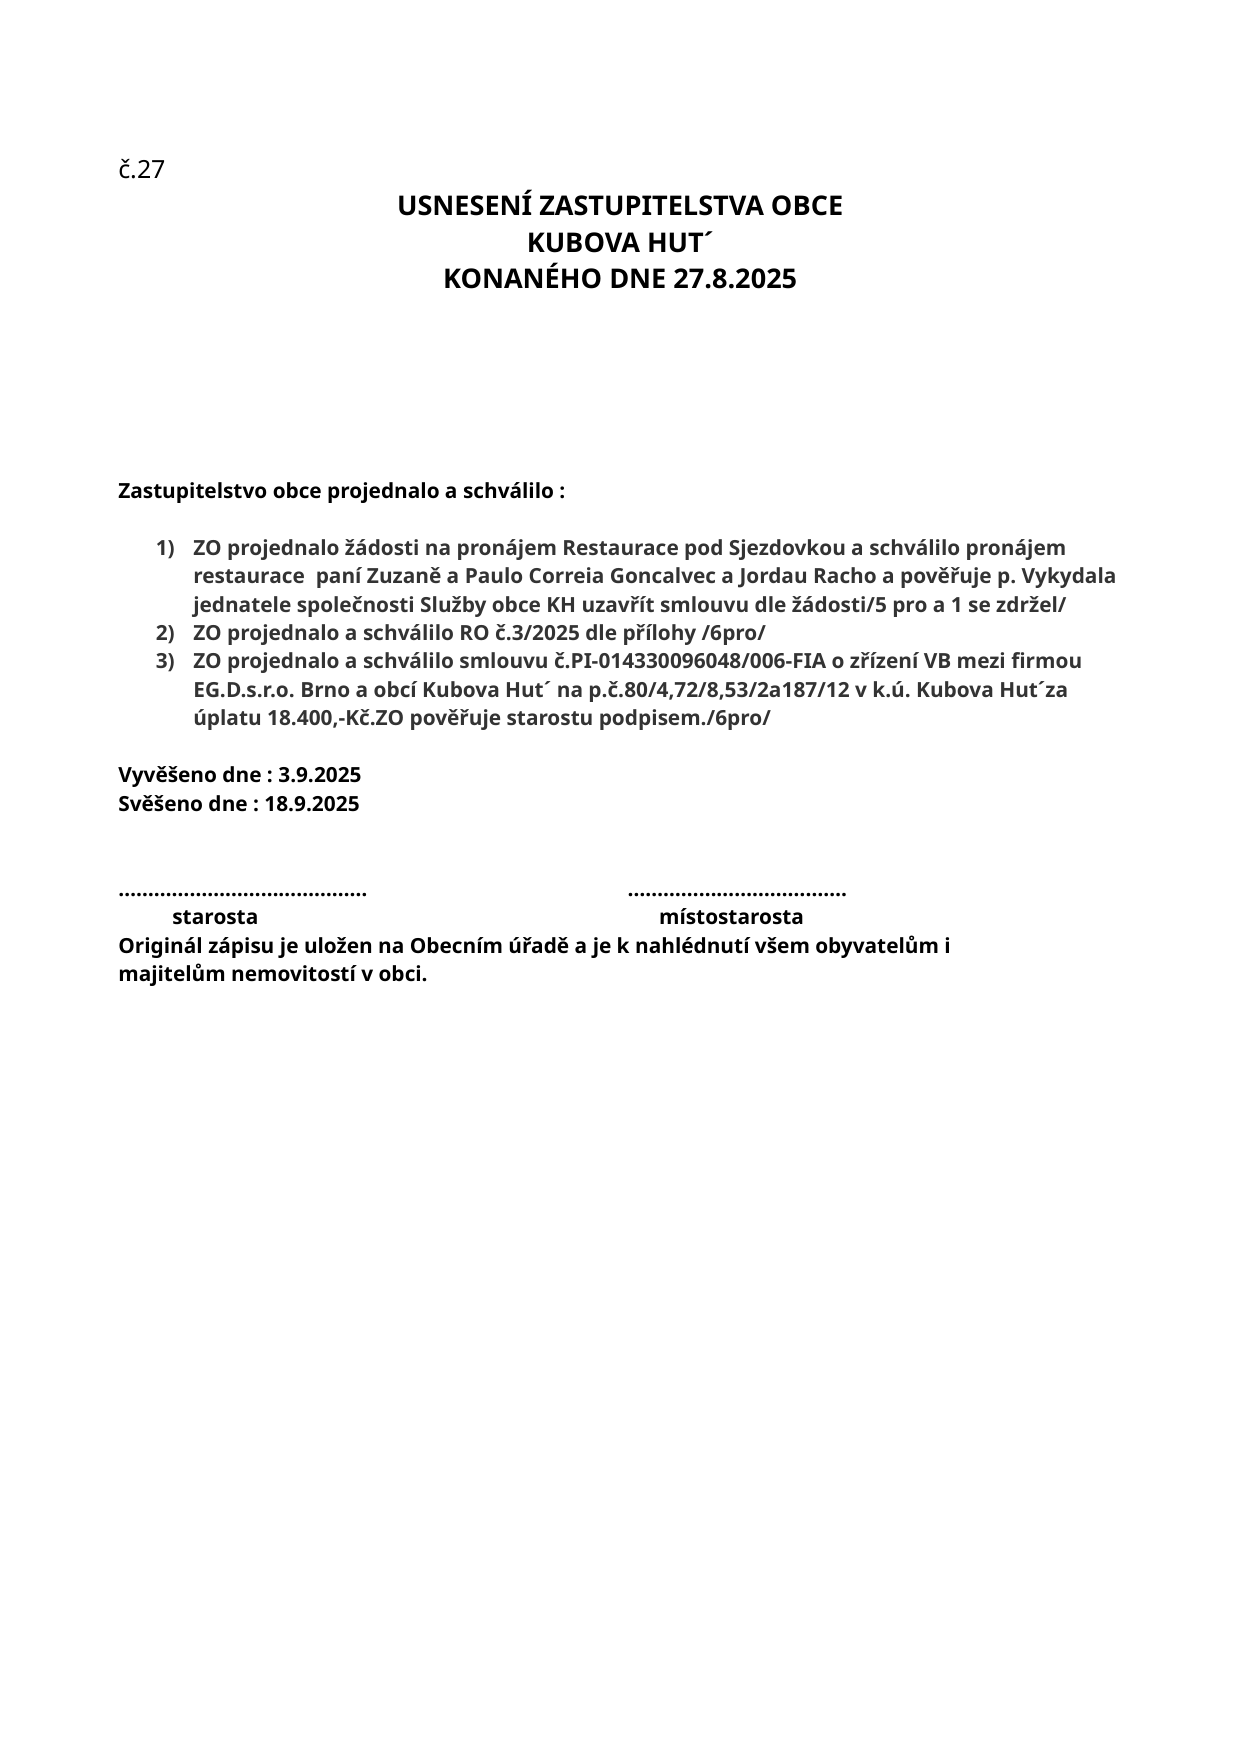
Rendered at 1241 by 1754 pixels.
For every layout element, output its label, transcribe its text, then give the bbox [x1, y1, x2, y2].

text Vyvěšeno dne : 3.9.2025 [118, 760, 1122, 789]
text starosta místostarosta [118, 902, 1122, 931]
text Originál zápisu je uložen na Obecním úřadě a je k nahlédnutí všem obyvatelům i [118, 931, 1122, 959]
list ZO projednalo a schválilo smlouvu č.PI-014330096048/006-FIA o zřízení VB mezi firmou EG.D.s.r.o. Brno a obcí Kubova Hut´ na p.č.80/4,72/8,53/2a187/12 v k.ú. Kubova Hut´za úplatu 18.400,-Kč.ZO pověřuje starostu podpisem./6pro/ [156, 647, 1122, 732]
text KONANÉHO DNE 27.8.2025 [118, 260, 1122, 297]
text č.27 [118, 118, 1122, 186]
text …………………………………… ………………………………. [118, 874, 1122, 902]
text Zastupitelstvo obce projednalo a schválilo : [118, 476, 1122, 504]
text USNESENÍ ZASTUPITELSTVA OBCE [118, 186, 1122, 223]
text Svěšeno dne : 18.9.2025 [118, 789, 1122, 817]
list ZO projednalo žádosti na pronájem Restaurace pod Sjezdovkou a schválilo pronájem restaurace paní Zuzaně a Paulo Correia Goncalvec a Jordau Racho a pověřuje p. Vykydala jednatele společnosti Služby obce KH uzavřít smlouvu dle žádosti/5 pro a 1 se zdržel/ [156, 533, 1122, 618]
list ZO projednalo a schválilo RO č.3/2025 dle přílohy /6pro/ [156, 618, 1122, 647]
text majitelům nemovitostí v obci. [118, 959, 1122, 988]
text KUBOVA HUT´ [118, 223, 1122, 260]
